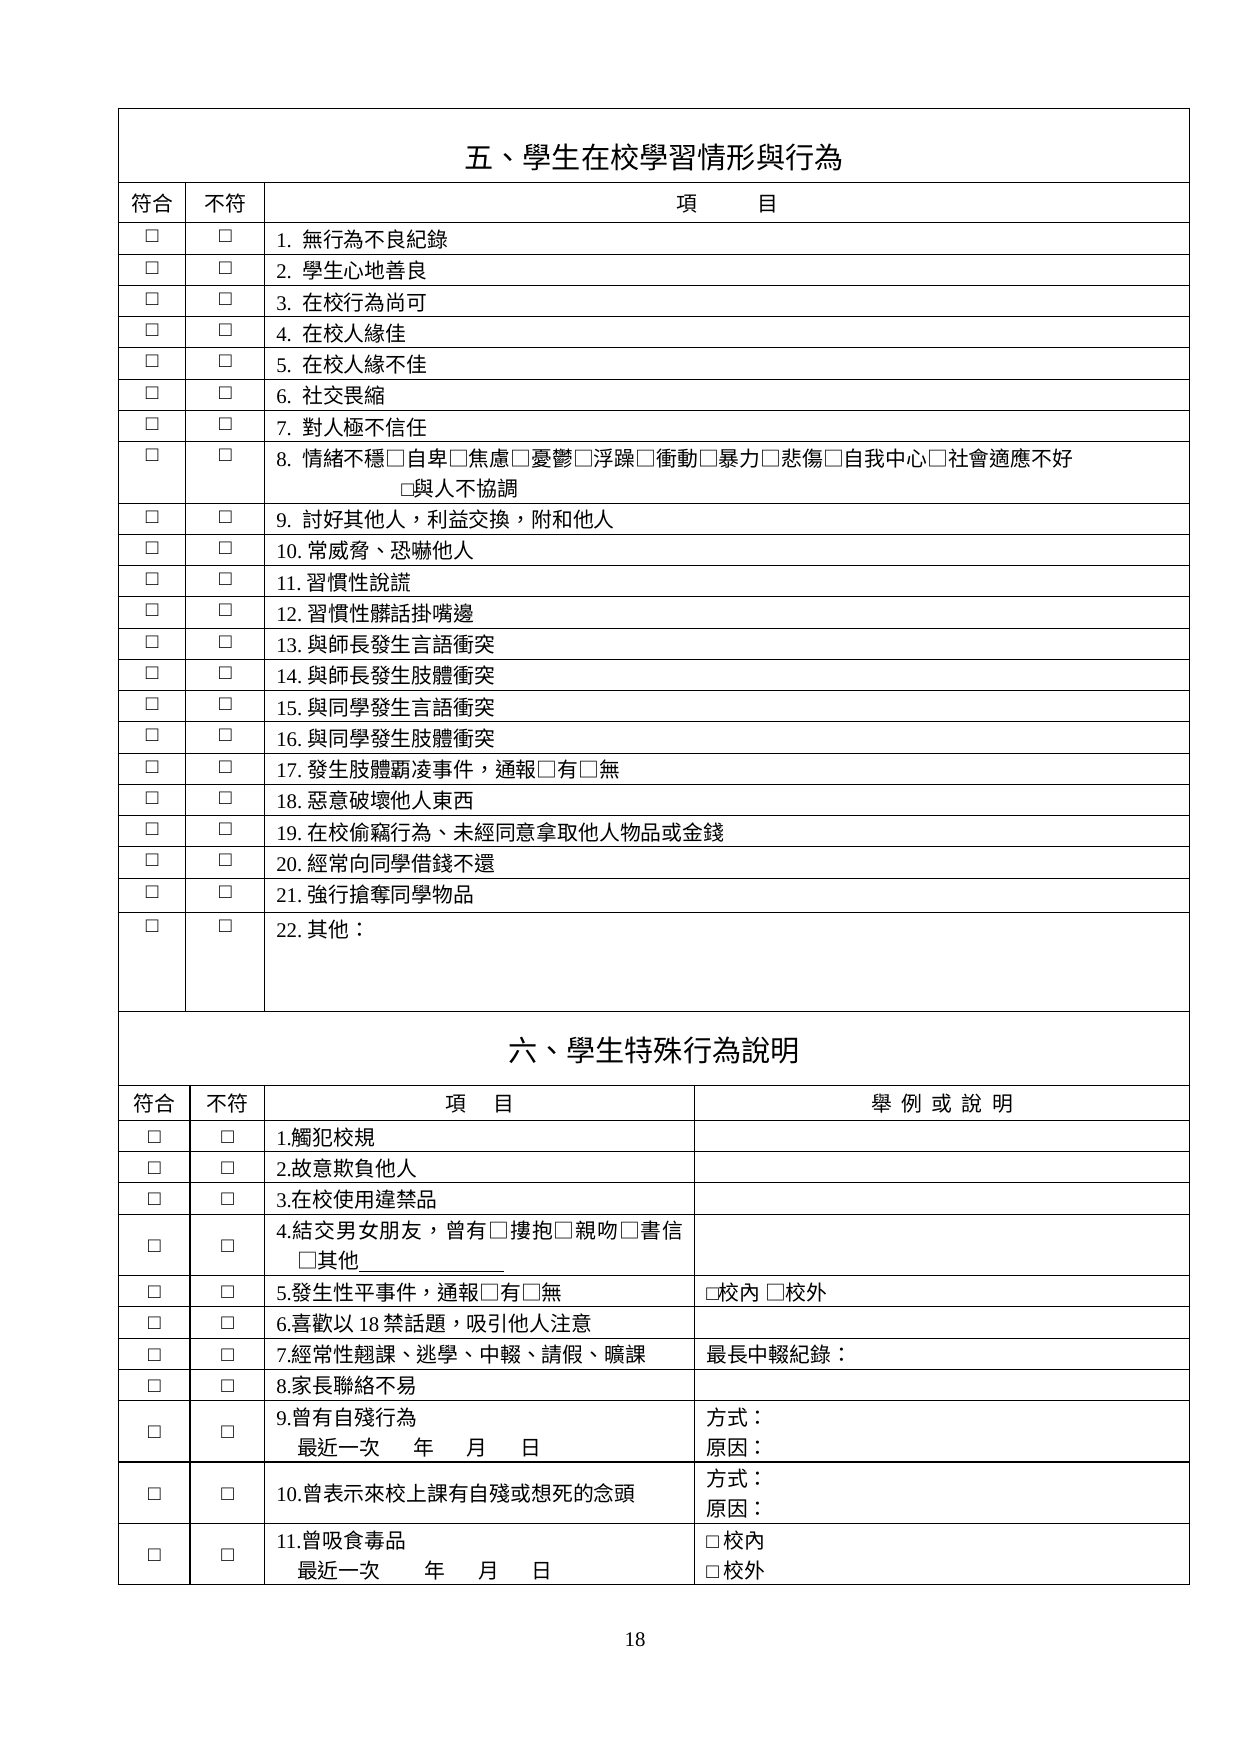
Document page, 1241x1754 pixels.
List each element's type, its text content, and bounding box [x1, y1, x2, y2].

table_cell □ [119, 785, 185, 815]
table_cell □ [119, 255, 185, 285]
table_cell 11.曾吸食毒品 最近一次 年 月 日 [265, 1524, 694, 1584]
table_cell □ [119, 223, 185, 253]
table_cell 22. 其他： [265, 913, 1189, 1011]
table_cell □ 校內 □ 校外 [695, 1524, 1189, 1584]
table_cell 6.喜歡以18禁話題，吸引他人注意 [265, 1307, 694, 1337]
table_cell □ [186, 223, 264, 253]
table_cell □ [191, 1524, 264, 1584]
table_cell □ [191, 1121, 264, 1151]
table_cell 不符 [186, 183, 264, 222]
table_cell 18. 惡意破壞他人東西 [265, 785, 1189, 815]
table_cell □ [119, 348, 185, 378]
table_cell 項 目 [265, 1086, 694, 1120]
table_cell 舉 例 或 說 明 [695, 1086, 1189, 1120]
table_cell □ [119, 380, 185, 410]
table_cell □校內 □校外 [695, 1276, 1189, 1306]
table_cell □ [119, 1463, 189, 1523]
table_cell 1.觸犯校規 [265, 1121, 694, 1151]
table_cell □ [119, 1401, 189, 1461]
table_cell □ [119, 816, 185, 846]
table_cell □ [186, 286, 264, 316]
table_cell □ [191, 1401, 264, 1461]
table_cell □ [119, 597, 185, 627]
table_cell 21. 強行搶奪同學物品 [265, 879, 1189, 912]
table_cell □ [119, 913, 185, 1011]
table_cell □ [119, 691, 185, 721]
table_cell □ [119, 442, 185, 502]
table_cell 9. 討好其他人，利益交換，附和他人 [265, 504, 1189, 534]
table_cell □ [119, 629, 185, 659]
table_cell [695, 1307, 1189, 1337]
table_cell □ [186, 847, 264, 877]
table_cell 方式： 原因： [695, 1463, 1189, 1523]
table_cell □ [186, 255, 264, 285]
table_cell 3.在校使用違禁品 [265, 1183, 694, 1213]
table_cell [695, 1370, 1189, 1400]
table_cell □ [119, 286, 185, 316]
table_cell □ [119, 879, 185, 912]
table_cell □ [186, 816, 264, 846]
table_cell 12. 習慣性髒話掛嘴邊 [265, 597, 1189, 627]
table_cell [695, 1183, 1189, 1213]
table_cell □ [186, 504, 264, 534]
table_cell □ [191, 1463, 264, 1523]
table_cell □ [119, 1152, 189, 1182]
table_cell □ [119, 660, 185, 690]
table_cell 17. 發生肢體覇凌事件，通報□有□無 [265, 754, 1189, 784]
table_cell 10.曾表示來校上課有自殘或想死的念頭 [265, 1463, 694, 1523]
table_cell [695, 1121, 1189, 1151]
table_cell 符合 [119, 1086, 189, 1120]
table_cell □ [186, 317, 264, 347]
table_cell 16. 與同學發生肢體衝突 [265, 722, 1189, 752]
table_cell □ [119, 411, 185, 441]
table_cell □ [186, 442, 264, 502]
table_cell □ [119, 1339, 189, 1369]
table_cell [695, 1215, 1189, 1275]
table_cell 項 目 [265, 183, 1189, 222]
table_cell 15. 與同學發生言語衝突 [265, 691, 1189, 721]
table_cell [695, 1152, 1189, 1182]
table_cell □ [119, 566, 185, 596]
table_cell □ [186, 566, 264, 596]
table_cell □ [186, 348, 264, 378]
table_cell □ [119, 1276, 189, 1306]
table_cell □ [119, 1524, 189, 1584]
table_cell 5. 在校人緣不佳 [265, 348, 1189, 378]
table_cell □ [186, 722, 264, 752]
table_cell 2.故意欺負他人 [265, 1152, 694, 1182]
table_cell □ [119, 317, 185, 347]
table_cell □ [119, 1307, 189, 1337]
table_cell □ [191, 1215, 264, 1275]
table_cell 4. 在校人緣佳 [265, 317, 1189, 347]
table_cell 7. 對人極不信任 [265, 411, 1189, 441]
table_cell 13. 與師長發生言語衝突 [265, 629, 1189, 659]
table_cell 11. 習慣性說謊 [265, 566, 1189, 596]
table_cell 3. 在校行為尚可 [265, 286, 1189, 316]
table_cell □ [119, 1215, 189, 1275]
table_cell □ [186, 535, 264, 565]
table_cell 4.結交男女朋友，曾有□摟抱□親吻□書信□其他 [265, 1215, 694, 1275]
table_cell □ [119, 535, 185, 565]
table_cell 2. 學生心地善良 [265, 255, 1189, 285]
table_cell □ [186, 660, 264, 690]
table_cell □ [191, 1276, 264, 1306]
table_cell □ [186, 597, 264, 627]
table_cell 最長中輟紀錄： [695, 1339, 1189, 1369]
table_cell □ [186, 785, 264, 815]
table_cell □ [191, 1307, 264, 1337]
table_cell □ [186, 913, 264, 1011]
table_cell □ [186, 754, 264, 784]
table_cell 方式： 原因： [695, 1401, 1189, 1461]
table_cell □ [186, 691, 264, 721]
table_cell 14. 與師長發生肢體衝突 [265, 660, 1189, 690]
table_cell □ [119, 1370, 189, 1400]
table_cell □ [119, 1183, 189, 1213]
table_cell □ [186, 629, 264, 659]
table_cell 19. 在校偷竊行為、未經同意拿取他人物品或金錢 [265, 816, 1189, 846]
table_cell □ [119, 754, 185, 784]
table_cell □ [119, 722, 185, 752]
table_cell □ [186, 879, 264, 912]
table_cell 不符 [191, 1086, 264, 1120]
table_cell □ [191, 1183, 264, 1213]
table_cell □ [191, 1370, 264, 1400]
table_cell □ [119, 504, 185, 534]
table_cell 8.家長聯絡不易 [265, 1370, 694, 1400]
table_cell 9.曾有自殘行為 最近一次 年 月 日 [265, 1401, 694, 1461]
table_cell 符合 [119, 183, 185, 222]
table_cell 10. 常威脅、恐嚇他人 [265, 535, 1189, 565]
table_cell □ [186, 380, 264, 410]
table_cell □ [119, 1121, 189, 1151]
table_cell 5.發生性平事件，通報□有□無 [265, 1276, 694, 1306]
table_cell □ [191, 1339, 264, 1369]
table_cell 1. 無行為不良紀錄 [265, 223, 1189, 253]
table_cell 20. 經常向同學借錢不還 [265, 847, 1189, 877]
table_cell 8. 情緒不穩□自卑□焦慮□憂鬱□浮躁□衝動□暴力□悲傷□自我中心□社會適應不好 □與人不協調 [265, 442, 1189, 502]
table_cell □ [186, 411, 264, 441]
table_cell □ [119, 847, 185, 877]
table_cell 7.經常性翹課、逃學、中輟、請假、曠課 [265, 1339, 694, 1369]
table_cell 6. 社交畏縮 [265, 380, 1189, 410]
table_cell 六、學生特殊行為說明 [119, 1012, 1189, 1085]
table_cell □ [191, 1152, 264, 1182]
table_cell 五、學生在校學習情形與行為 [119, 109, 1189, 182]
